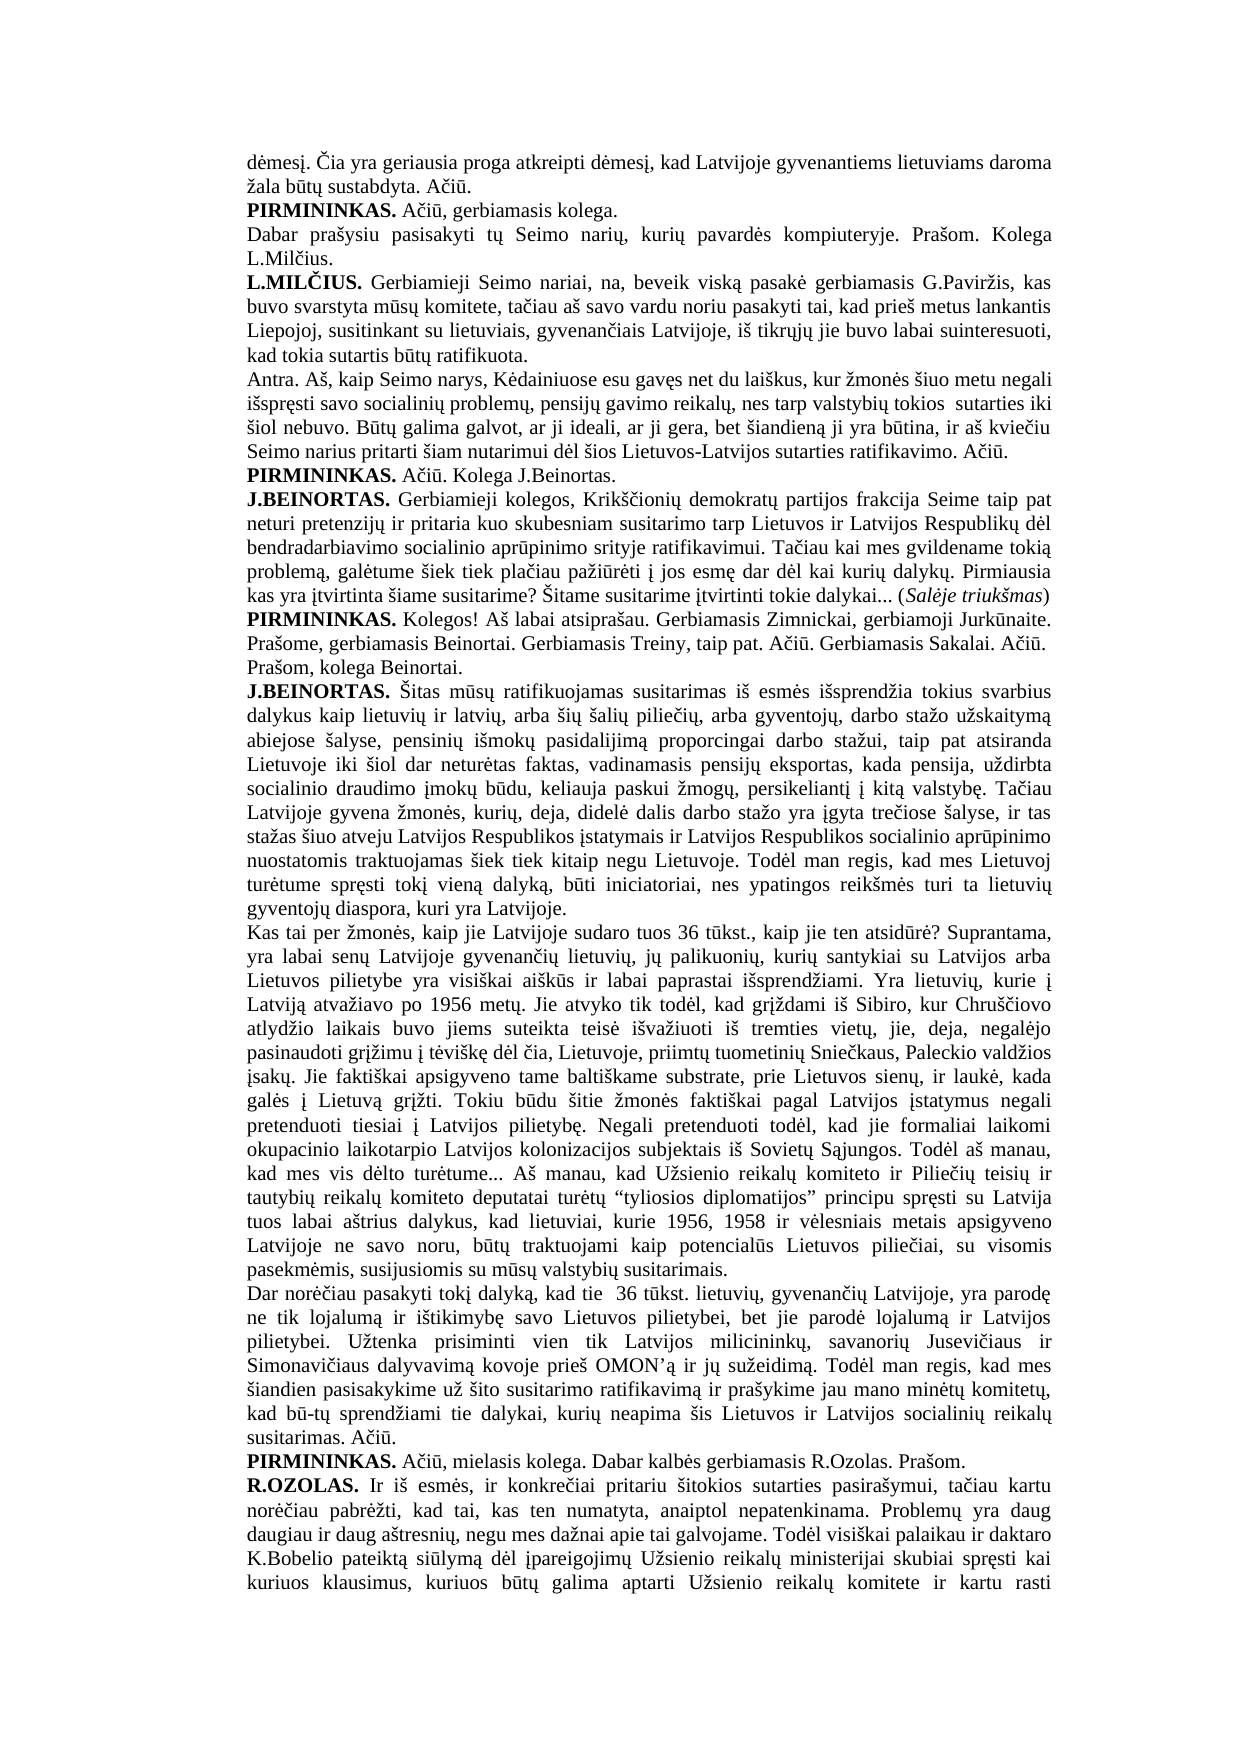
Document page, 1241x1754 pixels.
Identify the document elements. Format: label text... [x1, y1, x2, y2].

text L.MILČIUS. Gerbiamieji Seimo nariai, na, beveik viską pasakė gerbiamasis G.Paviržis, kas buvo svarstyta mūsų komitete, tačiau aš savo vardu noriu pasakyti tai, kad prieš metus lankantis Liepojoj, susitinkant su lietuviais, gyvenančiais Latvijoje, iš tikrųjų jie buvo labai suinteresuoti, kad tokia sutartis būtų ratifikuota. [247, 270, 1053, 367]
text Antra. Aš, kaip Seimo narys, Kėdainiuose esu gavęs net du laiškus, kur žmonės šiuo metu negali išspręsti savo socialinių problemų, pensijų gavimo reikalų, nes tarp valstybių tokios sutarties iki šiol nebuvo. Būtų galima galvot, ar ji ideali, ar ji gera, bet šiandieną ji yra būtina, ir aš kviečiu Seimo narius pritarti šiam nutarimui dėl šios Lietuvos-Latvijos sutarties ratifikavimo. Ačiū. [247, 367, 1053, 463]
text PIRMININKAS. Ačiū. Kolega J.Beinortas. [247, 463, 1053, 487]
text PIRMININKAS. Ačiū, mielasis kolega. Dabar kalbės gerbiamasis R.Ozolas. Prašom. [247, 1449, 1053, 1473]
text PIRMININKAS. Kolegos! Aš labai atsiprašau. Gerbiamasis Zimnickai, gerbiamoji Jurkūnaite. Prašome, gerbiamasis Beinortai. Gerbiamasis Treiny, taip pat. Ačiū. Gerbiamasis Sakalai. Ačiū. [247, 607, 1053, 655]
text J.BEINORTAS. Gerbiamieji kolegos, Krikščionių demokratų partijos frakcija Seime taip pat neturi pretenzijų ir pritaria kuo skubesniam susitarimo tarp Lietuvos ir Latvijos Respublikų dėl bendradarbiavimo socialinio aprūpinimo srityje ratifikavimui. Tačiau kai mes gvildename tokią problemą, galėtume šiek tiek plačiau pažiūrėti į jos esmę dar dėl kai kurių dalykų. Pirmiausia kas yra įtvirtinta šiame susitarime? Šitame susitarime įtvirtinti tokie dalykai... (Salėje triukšmas) [247, 487, 1053, 607]
text J.BEINORTAS. Šitas mūsų ratifikuojamas susitarimas iš esmės išsprendžia tokius svarbius dalykus kaip lietuvių ir latvių, arba šių šalių piliečių, arba gyventojų, darbo stažo užskaitymą abiejose šalyse, pensinių išmokų pasidalijimą proporcingai darbo stažui, taip pat atsiranda Lietuvoje iki šiol dar neturėtas faktas, vadinamasis pensijų eksportas, kada pensija, uždirbta socialinio draudimo įmokų būdu, keliauja paskui žmogų, persikeliantį į kitą valstybę. Tačiau Latvijoje gyvena žmonės, kurių, deja, didelė dalis darbo stažo yra įgyta trečiose šalyse, ir tas stažas šiuo atveju Latvijos Respublikos įstatymais ir Latvijos Respublikos socialinio aprūpinimo nuostatomis traktuojamas šiek tiek kitaip negu Lietuvoje. Todėl man regis, kad mes Lietuvoj turėtume spręsti tokį vieną dalyką, būti iniciatoriai, nes ypatingos reikšmės turi ta lietuvių gyventojų diaspora, kuri yra Latvijoje. [247, 679, 1053, 920]
text dėmesį. Čia yra geriausia proga atkreipti dėmesį, kad Latvijoje gyvenantiems lietuviams daroma žala būtų sustabdyta. Ačiū. [247, 150, 1053, 198]
text Dabar prašysiu pasisakyti tų Seimo narių, kurių pavardės kompiuteryje. Prašom. Kolega L.Milčius. [247, 222, 1053, 270]
text Kas tai per žmonės, kaip jie Latvijoje sudaro tuos 36 tūkst., kaip jie ten atsidūrė? Suprantama, yra labai senų Latvijoje gyvenančių lietuvių, jų palikuonių, kurių santykiai su Latvijos arba Lietuvos pilietybe yra visiškai aiškūs ir labai paprastai išsprendžiami. Yra lietuvių, kurie į Latviją atvažiavo po 1956 metų. Jie atvyko tik todėl, kad grįždami iš Sibiro, kur Chruščiovo atlydžio laikais buvo jiems suteikta teisė išvažiuoti iš tremties vietų, jie, deja, negalėjo pasinaudoti grįžimu į tėviškę dėl čia, Lietuvoje, priimtų tuometinių Sniečkaus, Paleckio valdžios įsakų. Jie faktiškai apsigyveno tame baltiškame substrate, prie Lietuvos sienų, ir laukė, kada galės į Lietuvą grįžti. Tokiu būdu šitie žmonės faktiškai pagal Latvijos įstatymus negali pretenduoti tiesiai į Latvijos pilietybę. Negali pretenduoti todėl, kad jie formaliai laikomi okupacinio laikotarpio Latvijos kolonizacijos subjektais iš Sovietų Sąjungos. Todėl aš manau, kad mes vis dėlto turėtume... Aš manau, kad Užsienio reikalų komiteto ir Piliečių teisių ir tautybių reikalų komiteto deputatai turėtų “tyliosios diplomatijos” principu spręsti su Latvija tuos labai aštrius dalykus, kad lietuviai, kurie 1956, 1958 ir vėlesniais metais apsigyveno Latvijoje ne savo noru, būtų traktuojami kaip potencialūs Lietuvos piliečiai, su visomis pasekmėmis, susijusiomis su mūsų valstybių susitarimais. [247, 920, 1053, 1281]
text R.OZOLAS. Ir iš esmės, ir konkrečiai pritariu šitokios sutarties pasirašymui, tačiau kartu norėčiau pabrėžti, kad tai, kas ten numatyta, anaiptol nepatenkinama. Problemų yra daug daugiau ir daug aštresnių, negu mes dažnai apie tai galvojame. Todėl visiškai palaikau ir daktaro K.Bobelio pateiktą siūlymą dėl įpareigojimų Užsienio reikalų ministerijai skubiai spręsti kai kuriuos klausimus, kuriuos būtų galima aptarti Užsienio reikalų komitete ir kartu rasti [247, 1473, 1053, 1594]
text Prašom, kolega Beinortai. [247, 655, 1053, 679]
text PIRMININKAS. Ačiū, gerbiamasis kolega. [247, 198, 1053, 222]
text Dar norėčiau pasakyti tokį dalyką, kad tie 36 tūkst. lietuvių, gyvenančių Latvijoje, yra parodę ne tik lojalumą ir ištikimybę savo Lietuvos pilietybei, bet jie parodė lojalumą ir Latvijos pilietybei. Užtenka prisiminti vien tik Latvijos milicininkų, savanorių Jusevičiaus ir Simonavičiaus dalyvavimą kovoje prieš OMON’ą ir jų sužeidimą. Todėl man regis, kad mes šiandien pasisakykime už šito susitarimo ratifikavimą ir prašykime jau mano minėtų komitetų, kad bū-tų sprendžiami tie dalykai, kurių neapima šis Lietuvos ir Latvijos socialinių reikalų susitarimas. Ačiū. [247, 1281, 1053, 1449]
